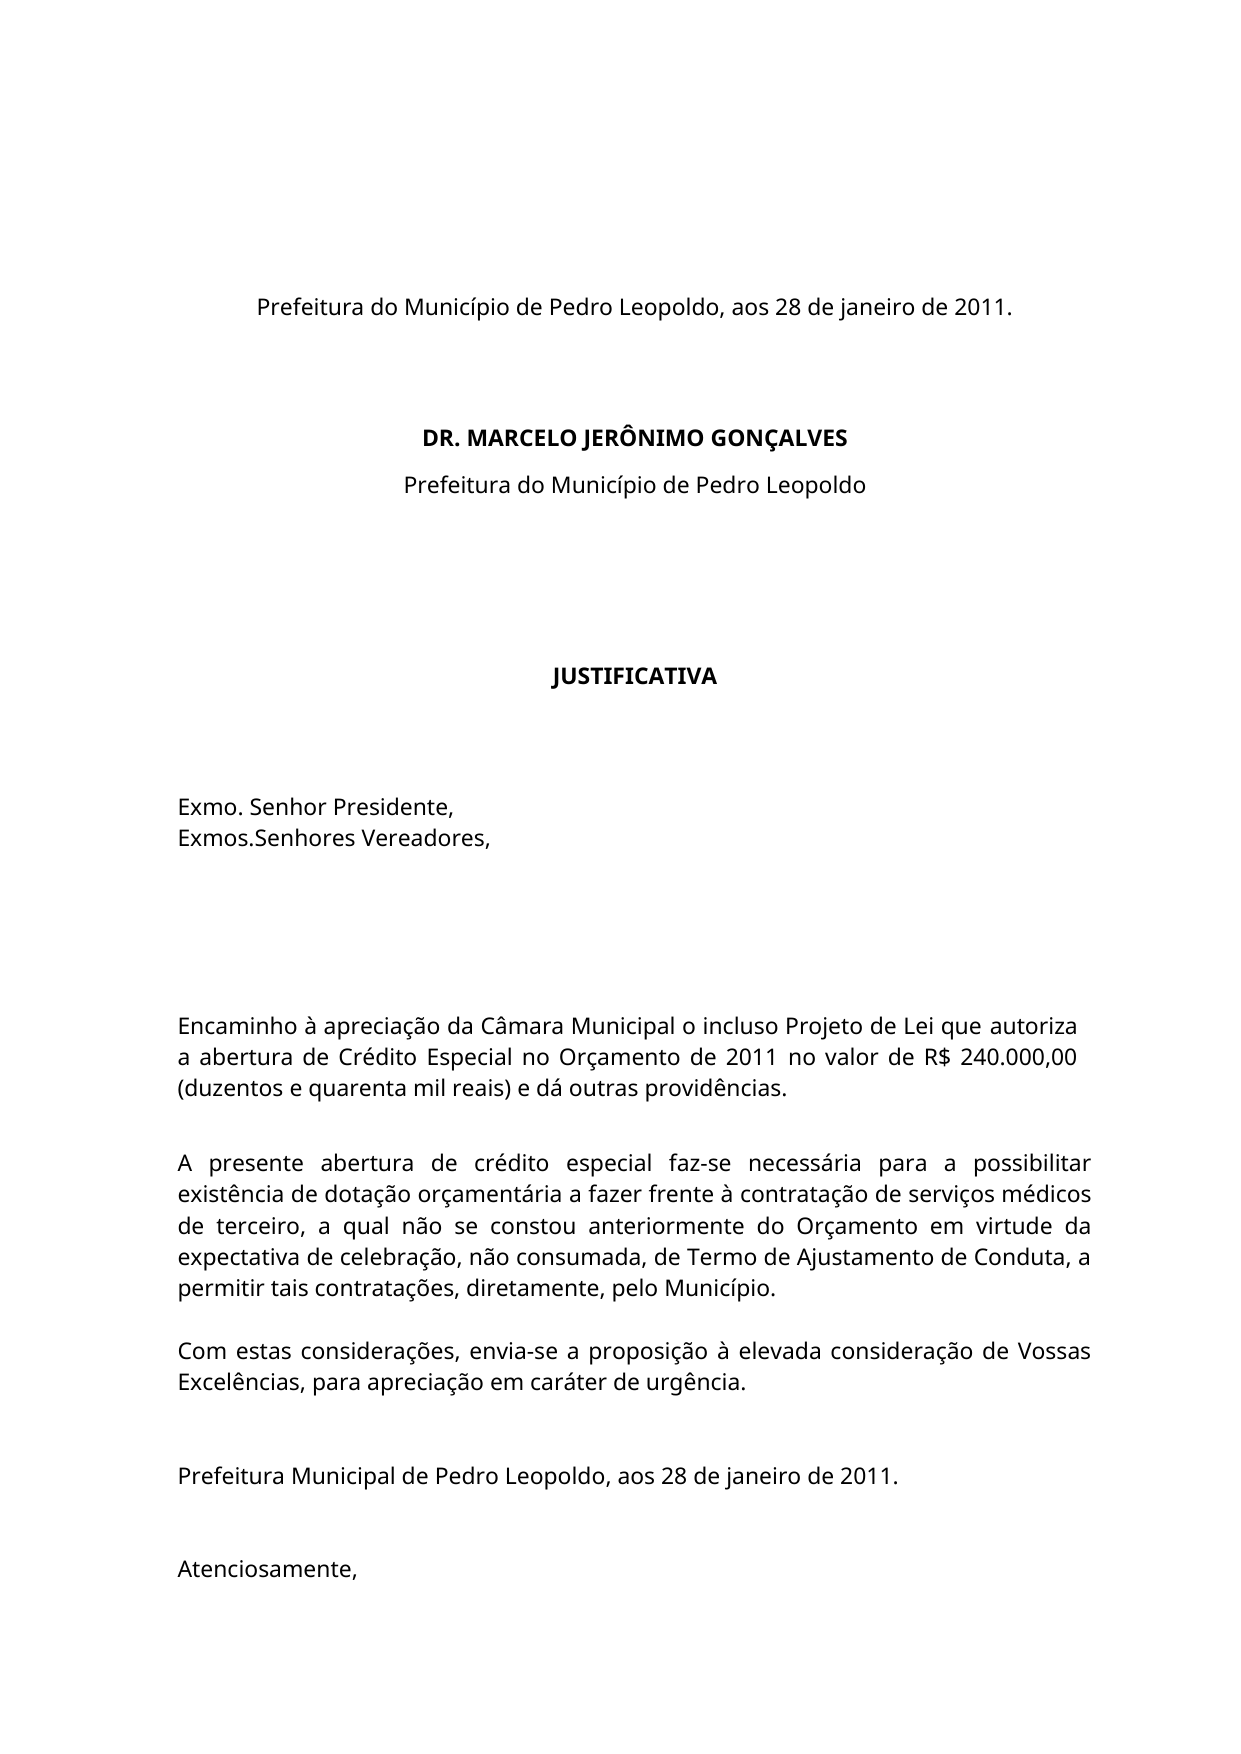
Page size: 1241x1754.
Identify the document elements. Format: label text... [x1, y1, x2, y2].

text Exmo. Senhor Presidente, [177, 791, 1092, 822]
text Exmos.Senhores Vereadores, [177, 822, 1092, 853]
subtitle JUSTIFICATIVA [177, 660, 1092, 691]
text Atenciosamente, [177, 1553, 1092, 1585]
text Prefeitura do Município de Pedro Leopoldo, aos 28 de janeiro de 2011. [177, 291, 1092, 322]
text Com estas considerações, envia-se a proposição à elevada consideração de Vossas Excelências, para apreciação em caráter de urgência. [177, 1335, 1092, 1397]
text Prefeitura Municipal de Pedro Leopoldo, aos 28 de janeiro de 2011. [177, 1460, 1092, 1491]
text Prefeitura do Município de Pedro Leopoldo [177, 469, 1092, 500]
text A presente abertura de crédito especial faz-se necessária para a possibilitar existência de dotação orçamentária a fazer frente à contratação de serviços médicos de terceiro, a qual não se constou anteriormente do Orçamento em virtude da expectativa de celebração, não consumada, de Termo de Ajustamento de Conduta, a permitir tais contratações, diretamente, pelo Município. [177, 1147, 1092, 1303]
subtitle DR. MARCELO JERÔNIMO GONÇALVES [177, 422, 1092, 453]
text Encaminho à apreciação da Câmara Municipal o incluso Projeto de Lei que autoriza a abertura de Crédito Especial no Orçamento de 2011 no valor de R$ 240.000,00 (duzentos e quarenta mil reais) e dá outras providências. [177, 1010, 1078, 1103]
